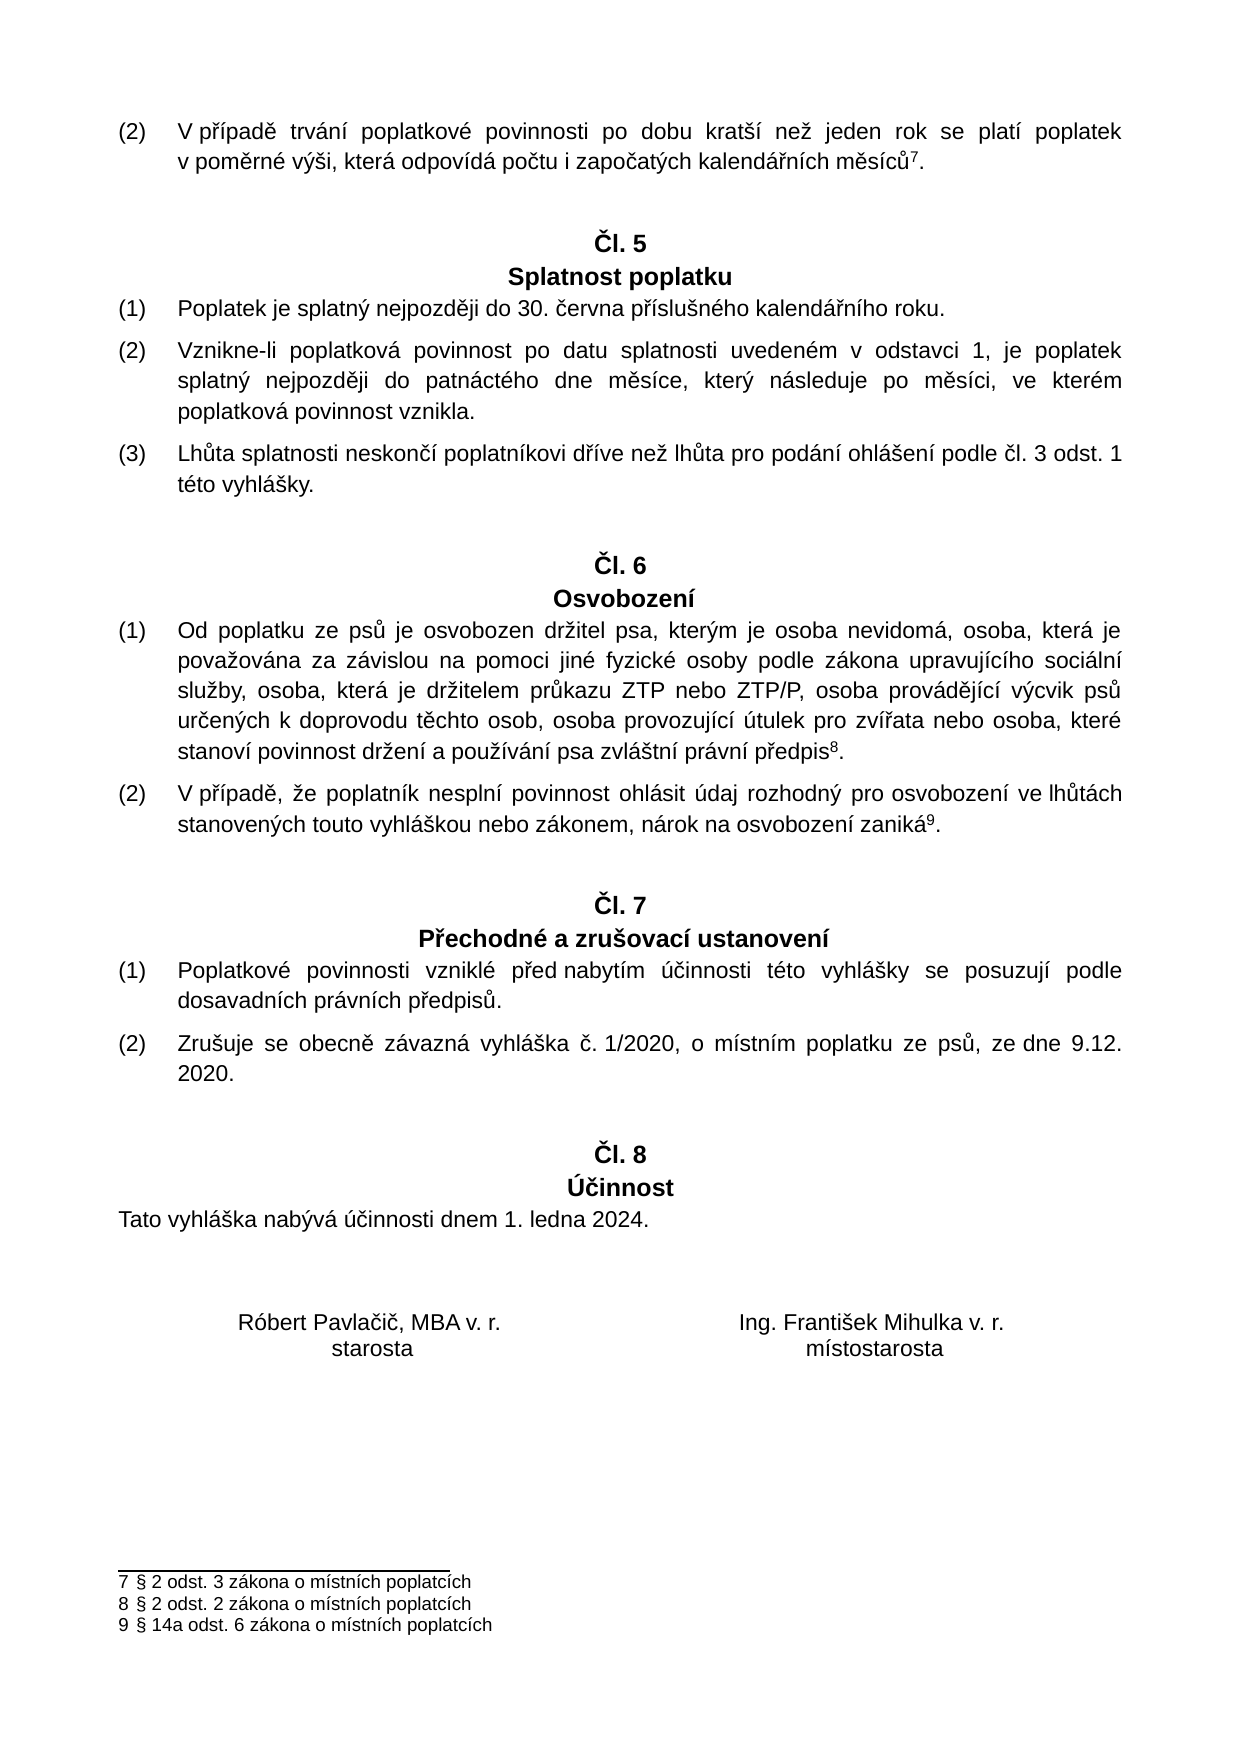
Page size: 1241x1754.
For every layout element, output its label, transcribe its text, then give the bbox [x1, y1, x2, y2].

table_header Ing. František Mihulka v. r. místostarosta [620, 1249, 1122, 1367]
list § 14a odst. 6 zákona o místních poplatcích [118, 1614, 1122, 1635]
list V případě, že poplatník nesplní povinnost ohlásit údaj rozhodný pro osvobození ve lhůtách stanovených touto vyhláškou nebo zákonem, nárok na osvobození zaniká. [118, 780, 1122, 837]
table_header Róbert Pavlačič, MBA v. r. starosta [118, 1249, 620, 1367]
subtitle Čl. 7 Přechodné a zrušovací ustanovení [118, 891, 1122, 953]
list Lhůta splatnosti neskončí poplatníkovi dříve než lhůta pro podání ohlášení podle čl. 3 odst. 1 této vyhlášky. [118, 440, 1122, 497]
list Zrušuje se obecně závazná vyhláška č. 1/2020, o místním poplatku ze psů, ze dne 9.12. 2020. [118, 1030, 1122, 1086]
table_cell [620, 1367, 1122, 1485]
subtitle Čl. 5 Splatnost poplatku [118, 228, 1122, 290]
table_cell [118, 1367, 620, 1485]
list V případě trvání poplatkové povinnosti po dobu kratší než jeden rok se platí poplatek v poměrné výši, která odpovídá počtu i započatých kalendářních měsíců. [118, 118, 1122, 175]
subtitle Čl. 8 Účinnost [118, 1140, 1122, 1202]
text Tato vyhláška nabývá účinnosti dnem 1. ledna 2024. [118, 1206, 1122, 1233]
subtitle Čl. 6 Osvobození [118, 551, 1122, 613]
list § 2 odst. 3 zákona o místních poplatcích [118, 1571, 1122, 1592]
list Poplatkové povinnosti vzniklé před nabytím účinnosti této vyhlášky se posuzují podle dosavadních právních předpisů. [118, 957, 1122, 1013]
list Poplatek je splatný nejpozději do 30. června příslušného kalendářního roku. [118, 294, 1122, 321]
list § 2 odst. 2 zákona o místních poplatcích [118, 1592, 1122, 1614]
list Vznikne-li poplatková povinnost po datu splatnosti uvedeném v odstavci 1, je poplatek splatný nejpozději do patnáctého dne měsíce, který následuje po měsíci, ve kterém poplatková povinnost vznikla. [118, 337, 1122, 424]
list Od poplatku ze psů je osvobozen držitel psa, kterým je osoba nevidomá, osoba, která je považována za závislou na pomoci jiné fyzické osoby podle zákona upravujícího sociální služby, osoba, která je držitelem průkazu ZTP nebo ZTP/P, osoba provádějící výcvik psů určených k doprovodu těchto osob, osoba provozující útulek pro zvířata nebo osoba, které stanoví povinnost držení a používání psa zvláštní právní předpis. [118, 617, 1122, 764]
